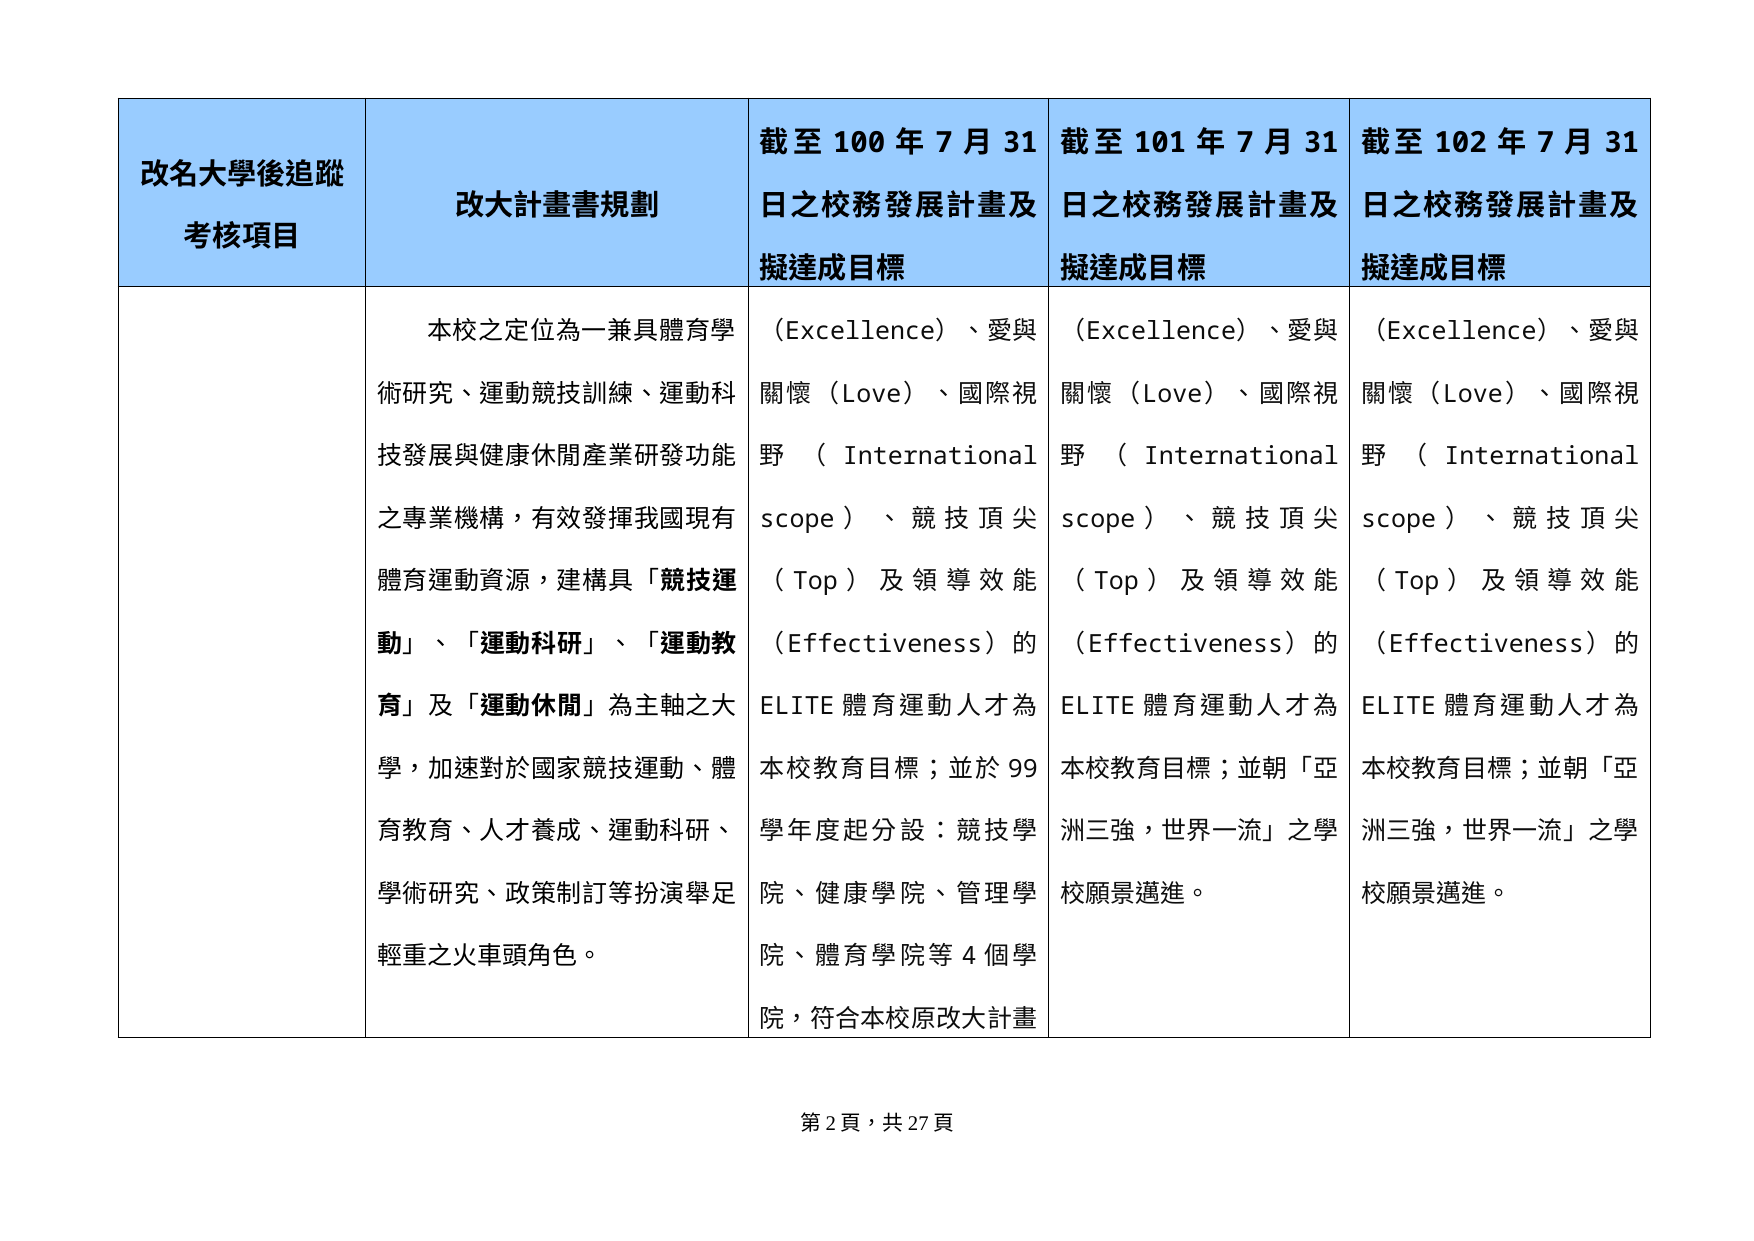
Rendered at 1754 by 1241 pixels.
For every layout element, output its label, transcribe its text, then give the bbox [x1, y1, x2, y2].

table_cell （Excellence）、愛與關懷（Love）、國際視野（International scope）、競技頂尖（Top）及領導效能（Effectiveness）的ELITE體育運動人才為本校教育目標；並於99學年度起分設：競技學院、健康學院、管理學院、體育學院等4個學院，符合本校原改大計畫 [749, 287, 1048, 1037]
table_header 改大計畫書規劃 [366, 99, 748, 286]
table_header 截至100年7月31日之校務發展計畫及擬達成目標 [749, 99, 1048, 286]
table_header 截至101年7月31日之校務發展計畫及擬達成目標 [1049, 99, 1349, 286]
table_header 改名大學後追蹤考核項目 [119, 99, 365, 286]
table_cell （Excellence）、愛與關懷（Love）、國際視野（International scope）、競技頂尖（Top）及領導效能（Effectiveness）的ELITE體育運動人才為本校教育目標；並朝「亞洲三強，世界一流」之學校願景邁進。 [1049, 287, 1349, 1037]
table_cell （Excellence）、愛與關懷（Love）、國際視野（International scope）、競技頂尖（Top）及領導效能（Effectiveness）的ELITE體育運動人才為本校教育目標；並朝「亞洲三強，世界一流」之學校願景邁進。 [1350, 287, 1650, 1037]
table_header 截至102年7月31日之校務發展計畫及擬達成目標 [1350, 99, 1650, 286]
table_cell 本校之定位為一兼具體育學術研究、運動競技訓練、運動科技發展與健康休閒產業研發功能之專業機構，有效發揮我國現有體育運動資源，建構具「競技運動」、「運動科研」、「運動教育」及「運動休閒」為主軸之大學，加速對於國家競技運動、體育教育、人才養成、運動科研、學術研究、政策制訂等扮演舉足輕重之火車頭角色。 [366, 287, 748, 1037]
table_cell [119, 287, 365, 1037]
